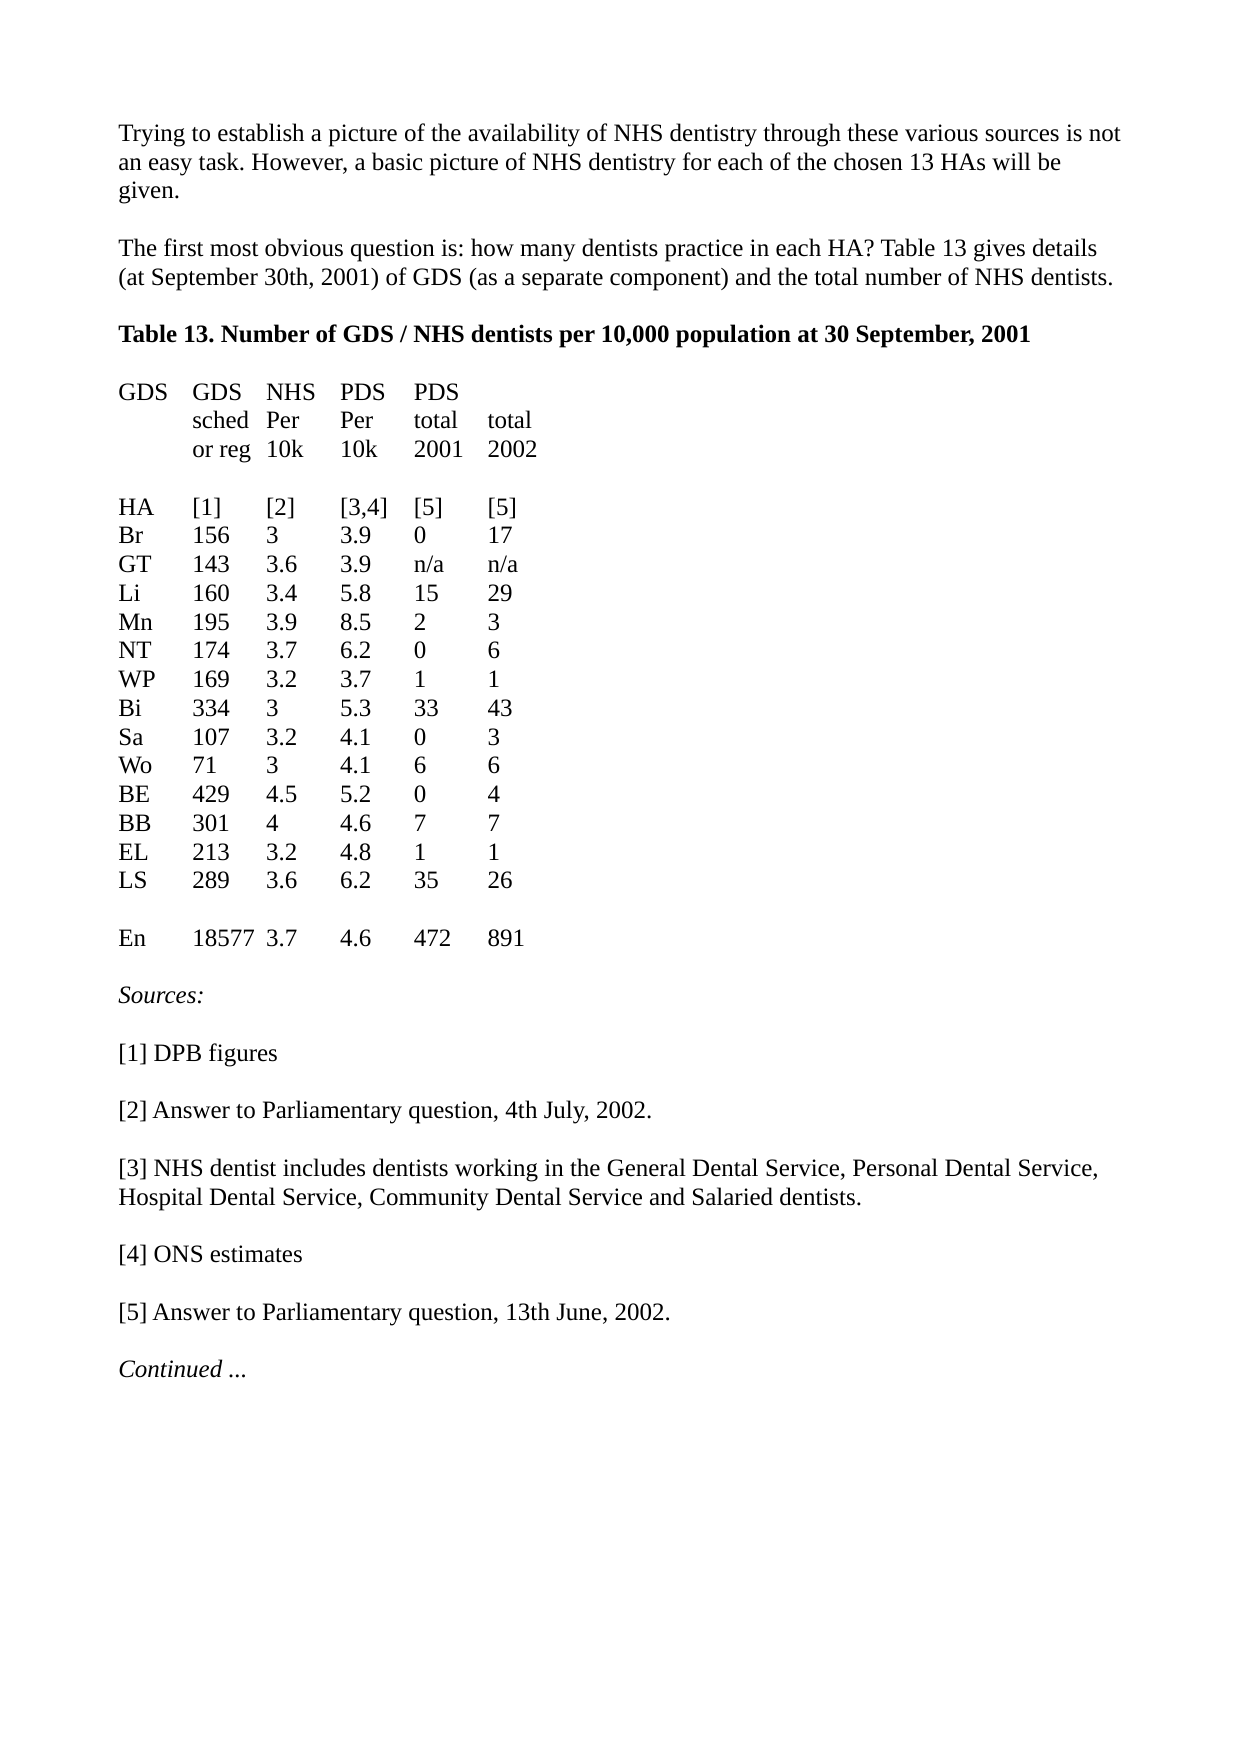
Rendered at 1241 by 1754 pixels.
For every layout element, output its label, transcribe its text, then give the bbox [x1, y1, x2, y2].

text NT 174 3.7 6.2 0 6 [118, 636, 1122, 664]
text Sources: [118, 981, 1122, 1009]
text WP 169 3.2 3.7 1 1 [118, 664, 1122, 693]
text LS 289 3.6 6.2 35 26 [118, 866, 1122, 894]
text BE 429 4.5 5.2 0 4 [118, 779, 1122, 808]
text En 18577 3.7 4.6 472 891 [118, 923, 1122, 952]
text Wo 71 3 4.1 6 6 [118, 751, 1122, 779]
text sched Per Per total total [118, 406, 1122, 434]
text Sa 107 3.2 4.1 0 3 [118, 722, 1122, 751]
text Table 13. Number of GDS / NHS dentists per 10,000 population at 30 September, 2001 [118, 319, 1122, 348]
text or reg 10k 10k 2001 2002 [118, 434, 1122, 463]
text Continued ... [118, 1354, 1122, 1383]
text The first most obvious question is: how many dentists practice in each HA? Table 13 gives details (at September 30th, 2001) of GDS (as a separate component) and the total number of NHS dentists. [118, 233, 1122, 291]
text GDS GDS NHS PDS PDS [118, 377, 1122, 406]
text Li 160 3.4 5.8 15 29 [118, 578, 1122, 607]
text Bi 334 3 5.3 33 43 [118, 693, 1122, 722]
text [4] ONS estimates [118, 1239, 1122, 1268]
text HA [1] [2] [3,4] [5] [5] [118, 492, 1122, 521]
text GT 143 3.6 3.9 n/a n/a [118, 549, 1122, 578]
text [1] DPB figures [118, 1038, 1122, 1067]
text Br 156 3 3.9 0 17 [118, 521, 1122, 549]
text [2] Answer to Parliamentary question, 4th July, 2002. [118, 1096, 1122, 1124]
text [5] Answer to Parliamentary question, 13th June, 2002. [118, 1297, 1122, 1326]
text EL 213 3.2 4.8 1 1 [118, 837, 1122, 866]
text Trying to establish a picture of the availability of NHS dentistry through these various sources is not an easy task. However, a basic picture of NHS dentistry for each of the chosen 13 HAs will be given. [118, 118, 1122, 204]
text Mn 195 3.9 8.5 2 3 [118, 607, 1122, 636]
text BB 301 4 4.6 7 7 [118, 808, 1122, 837]
text [3] NHS dentist includes dentists working in the General Dental Service, Personal Dental Service, Hospital Dental Service, Community Dental Service and Salaried dentists. [118, 1153, 1122, 1211]
